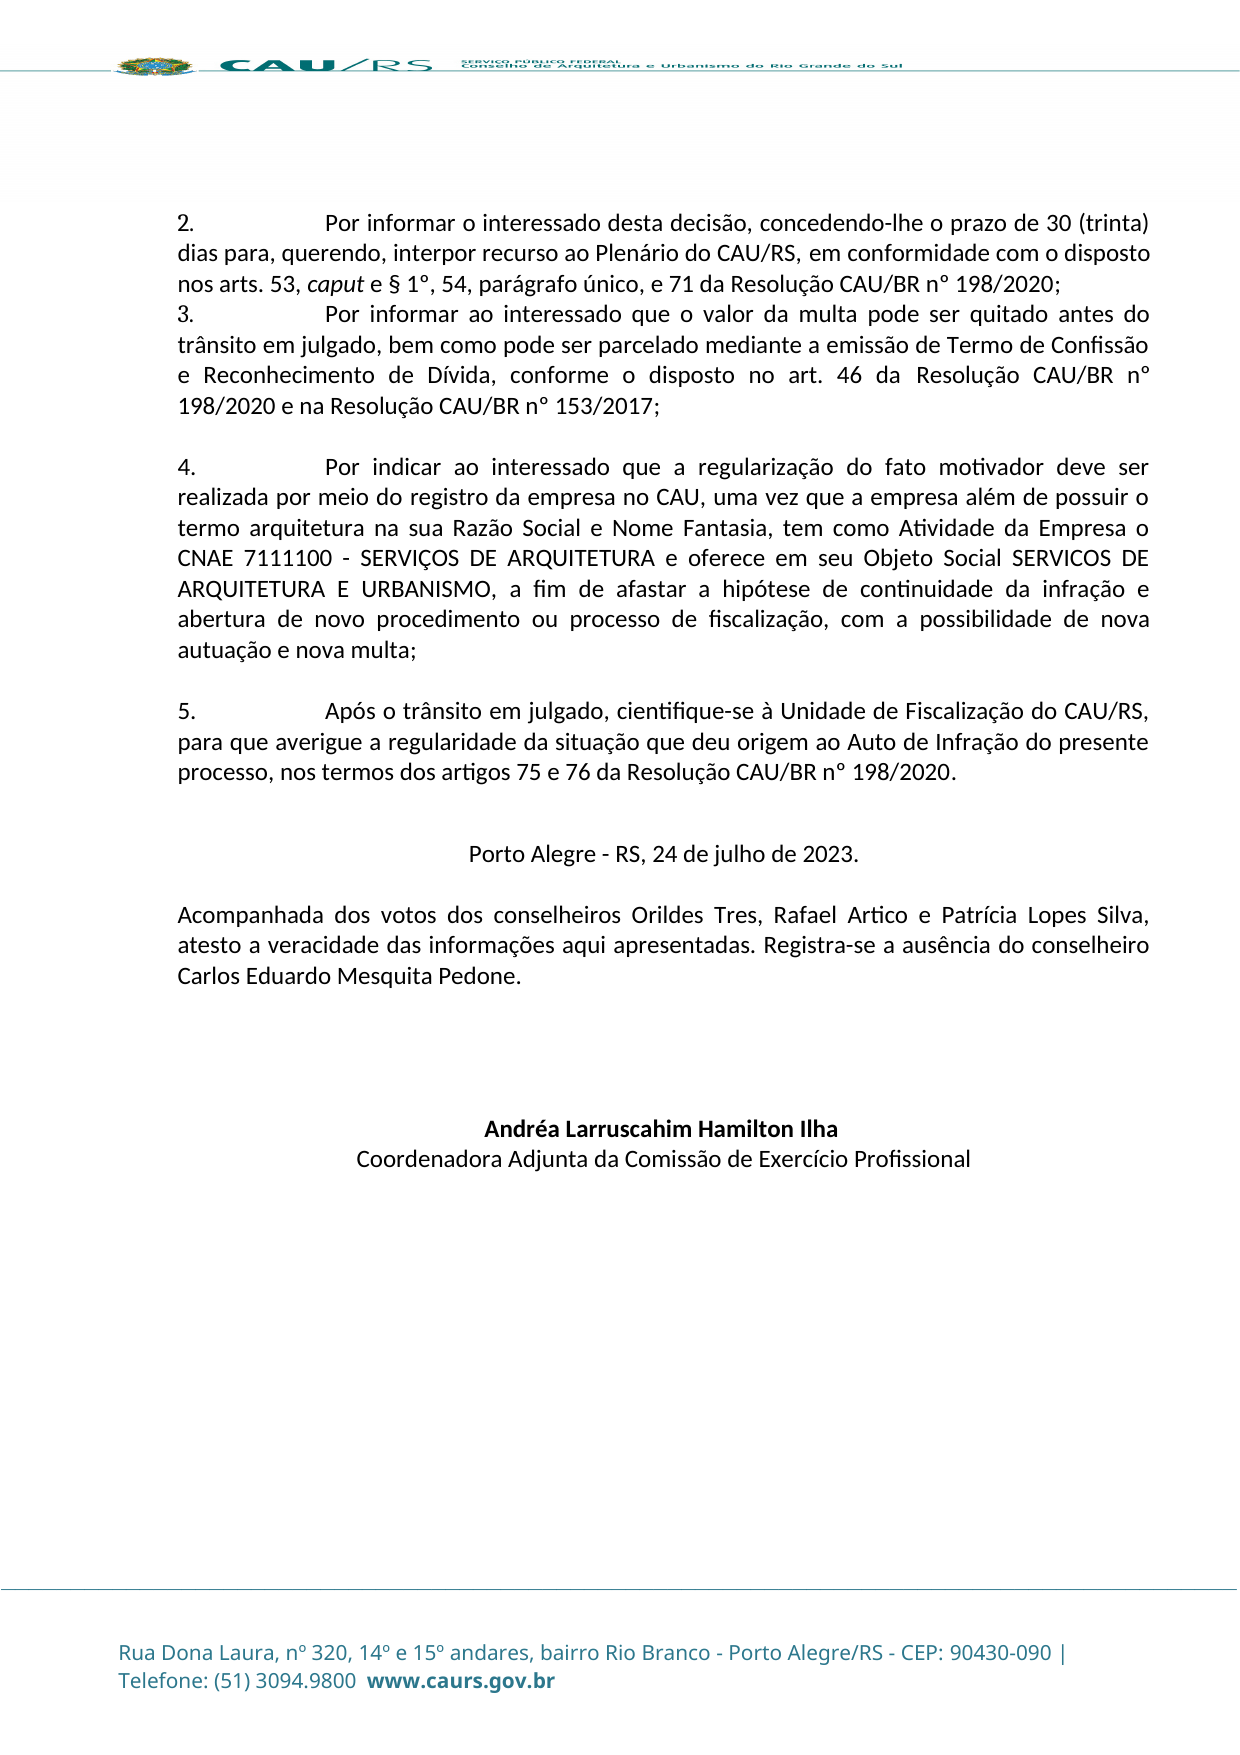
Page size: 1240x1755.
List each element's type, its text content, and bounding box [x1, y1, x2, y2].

text Porto Alegre - RS, 24 de julho de 2023. [177, 838, 1151, 868]
list Após o trânsito em julgado, cientifique-se à Unidade de Fiscalização do CAU/RS, para que averigue a regularidade da situação que deu origem ao Auto de Infração do presente processo, nos termos dos artigos 75 e 76 da Resolução CAU/BR nº 198/2020. [177, 695, 1151, 787]
list Por informar ao interessado que o valor da multa pode ser quitado antes do trânsito em julgado, bem como pode ser parcelado mediante a emissão de Termo de Confissão e Reconhecimento de Dívida, conforme o disposto no art. 46 da Resolução CAU/BR nº 198/2020 e na Resolução CAU/BR nº 153/2017; [177, 298, 1151, 420]
list Por indicar ao interessado que a regularização do fato motivador deve ser realizada por meio do registro da empresa no CAU, uma vez que a empresa além de possuir o termo arquitetura na sua Razão Social e Nome Fantasia, tem como Atividade da Empresa o CNAE 7111100 - SERVIÇOS DE ARQUITETURA e oferece em seu Objeto Social SERVICOS DE ARQUITETURA E URBANISMO, a fim de afastar a hipótese de continuidade da infração e abertura de novo procedimento ou processo de fiscalização, com a possibilidade de nova autuação e nova multa; [177, 451, 1151, 664]
text Andréa Larruscahim Hamilton Ilha [177, 1113, 1151, 1143]
list Por informar o interessado desta decisão, concedendo-lhe o prazo de 30 (trinta) dias para, querendo, interpor recurso ao Plenário do CAU/RS, em conformidade com o disposto nos arts. 53, caput e § 1º, 54, parágrafo único, e 71 da Resolução CAU/BR nº 198/2020; [177, 207, 1151, 298]
text Coordenadora Adjunta da Comissão de Exercício Profissional [177, 1143, 1151, 1174]
text Acompanhada dos votos dos conselheiros Orildes Tres, Rafael Artico e Patrícia Lopes Silva, atesto a veracidade das informações aqui apresentadas. Registra-se a ausência do conselheiro Carlos Eduardo Mesquita Pedone. [177, 899, 1151, 991]
